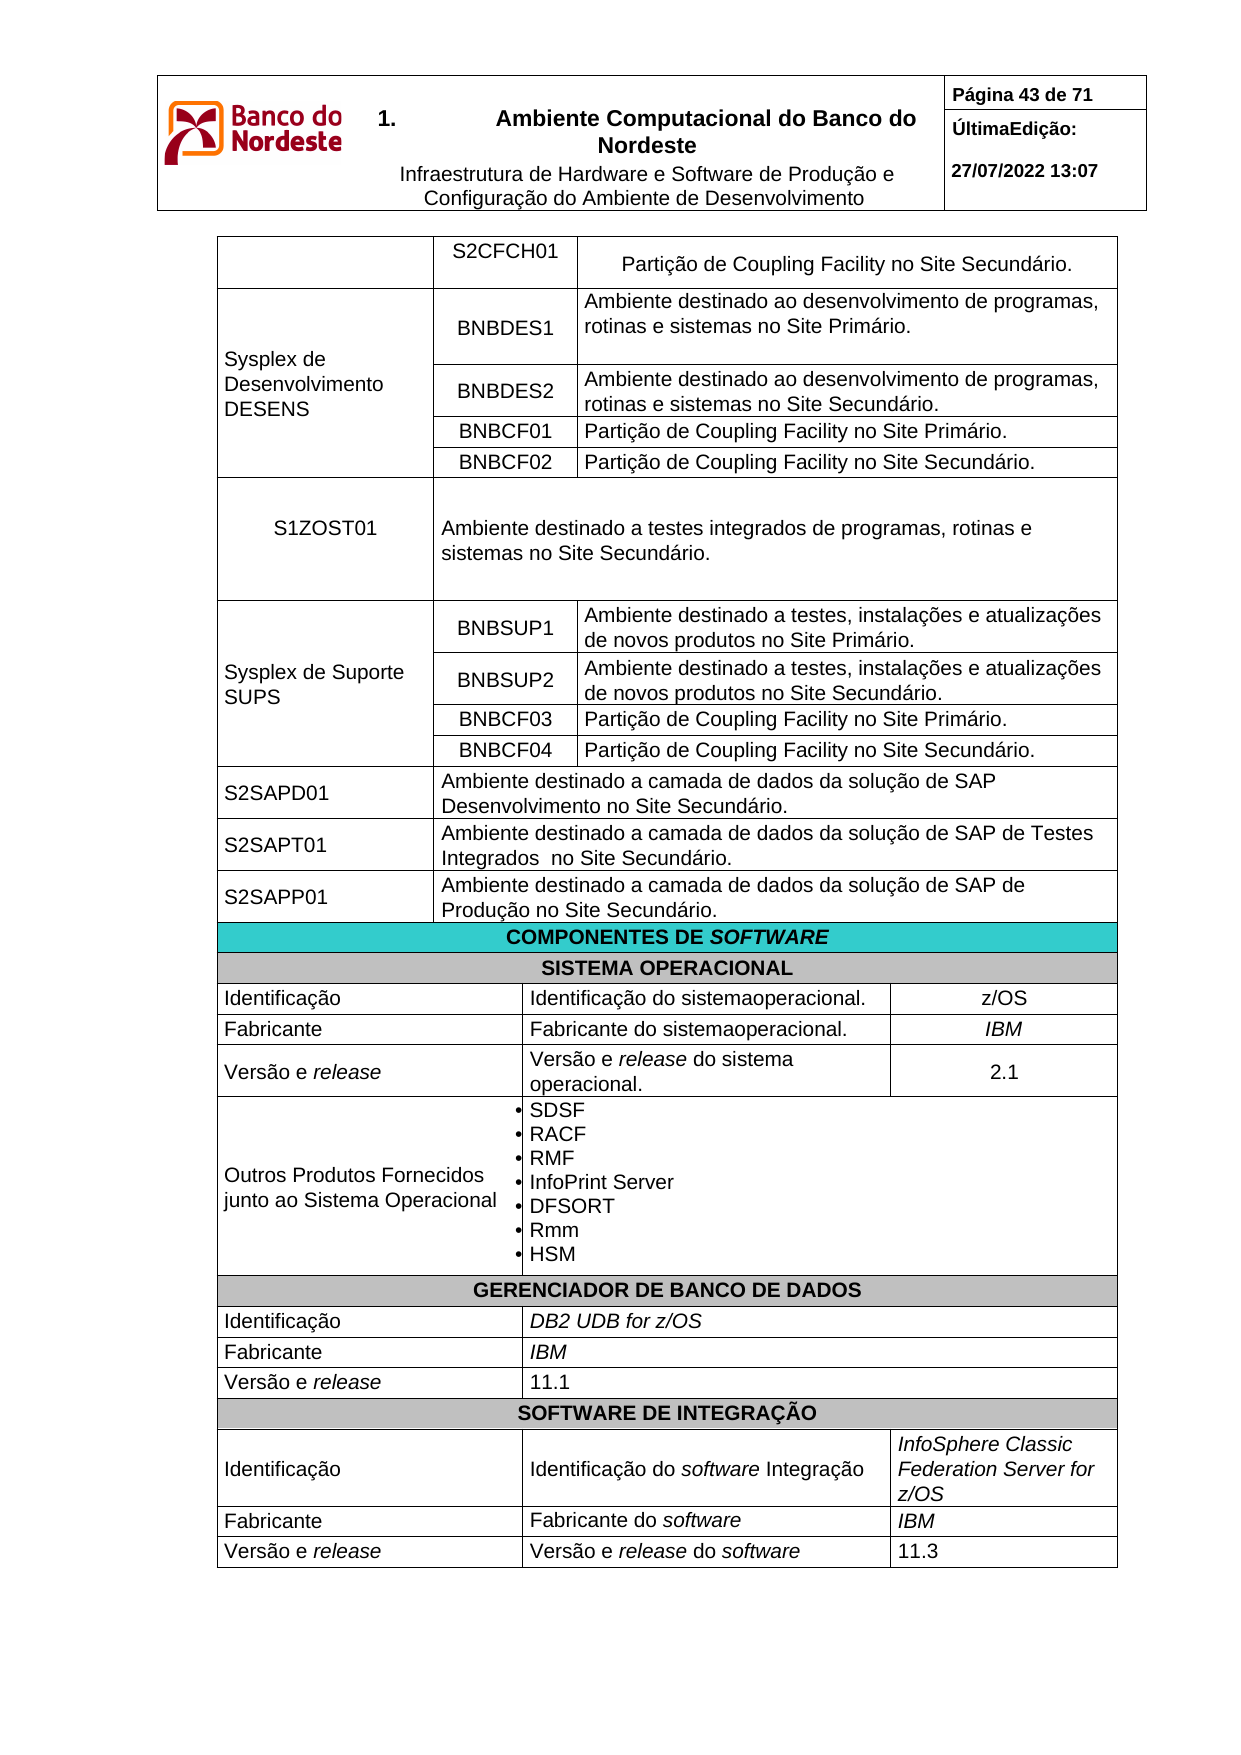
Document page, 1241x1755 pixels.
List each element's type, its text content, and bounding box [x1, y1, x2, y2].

table_cell Ambiente destinado ao desenvolvimento de programas, rotinas e sistemas no Site Primário. [578, 289, 1117, 364]
table_cell 2.1 [891, 1045, 1117, 1096]
table_cell Ambiente destinado a testes, instalações e atualizações de novos produtos no Site Secundário. [578, 653, 1117, 704]
table_cell S2SAPD01 [218, 767, 433, 818]
table_cell SOFTWARE DE INTEGRAÇÃO [218, 1399, 1117, 1428]
table_cell Ambiente destinado a camada de dados da solução de SAP de Produção no Site Secundário. [434, 871, 1117, 922]
table_cell BNBCF02 [434, 448, 577, 477]
table_cell Sysplex de Desenvolvimento DESENS [218, 289, 433, 477]
table_cell S2SAPP01 [218, 871, 433, 922]
table_cell Fabricante [218, 1015, 522, 1044]
table_cell S2CFCH01 [434, 237, 577, 288]
table_cell Ambiente destinado a camada de dados da solução de SAP de Testes Integrados no Site Secundário. [434, 819, 1117, 870]
table_cell Outros Produtos Fornecidos junto ao Sistema Operacional [218, 1097, 522, 1275]
table_cell DB2 UDB for z/OS [523, 1307, 1117, 1337]
table_cell Identificação do software Integração [523, 1430, 890, 1506]
table_cell Versão e release [218, 1537, 522, 1567]
table_cell Versão e release do sistema operacional. [523, 1045, 890, 1096]
table_cell Versão e release [218, 1368, 522, 1398]
table_cell Partição de Coupling Facility no Site Primário. [578, 417, 1117, 447]
table_cell IBM [891, 1015, 1117, 1044]
table_cell Identificação [218, 1430, 522, 1506]
table_cell BNBDES2 [434, 365, 577, 416]
table_cell Ambiente destinado ao desenvolvimento de programas, rotinas e sistemas no Site Secundário. [578, 365, 1117, 416]
table_cell BNBCF01 [434, 417, 577, 447]
table_cell Ambiente destinado a testes integrados de programas, rotinas e sistemas no Site Secundário. [434, 478, 1117, 600]
table_cell BNBDES1 [434, 289, 577, 364]
table_cell IBM [891, 1507, 1117, 1536]
table_cell Fabricante [218, 1507, 522, 1536]
table_cell Ambiente destinado a testes, instalações e atualizações de novos produtos no Site Primário. [578, 601, 1117, 652]
table_cell Sysplex de Suporte SUPS [218, 601, 433, 766]
table_cell SISTEMA OPERACIONAL [218, 953, 1117, 983]
table_cell Fabricante [218, 1338, 522, 1367]
table_cell IBM [523, 1338, 1117, 1367]
table_cell BNBCF04 [434, 736, 577, 766]
table_cell Identificação [218, 1307, 522, 1337]
table_cell Partição de Coupling Facility no Site Secundário. [578, 448, 1117, 477]
table_cell Fabricante do software [523, 1507, 890, 1536]
table_cell Ambiente destinado a camada de dados da solução de SAP Desenvolvimento no Site Secundário. [434, 767, 1117, 818]
table_cell SDSF RACF RMF InfoPrint Server DFSORT Rmm HSM [523, 1097, 1117, 1275]
table_cell 11.3 [891, 1537, 1117, 1567]
table_cell BNBSUP1 [434, 601, 577, 652]
table_cell 11.1 [523, 1368, 1117, 1398]
table_cell BNBSUP2 [434, 653, 577, 704]
table_header [218, 237, 433, 288]
table_cell Versão e release [218, 1045, 522, 1096]
table_cell GERENCIADOR DE BANCO DE DADOS [218, 1276, 1117, 1306]
table_cell z/OS [891, 984, 1117, 1013]
table_cell Partição de Coupling Facility no Site Secundário. [578, 736, 1117, 766]
table_cell S1ZOST01 [218, 478, 433, 600]
table_cell InfoSphere Classic Federation Server for z/OS [891, 1430, 1117, 1506]
table_cell Identificação [218, 984, 522, 1013]
table_cell S2SAPT01 [218, 819, 433, 870]
table_cell BNBCF03 [434, 705, 577, 735]
table_cell Versão e release do software [523, 1537, 890, 1567]
table_cell Partição de Coupling Facility no Site Secundário. [578, 237, 1117, 288]
table_cell Identificação do sistemaoperacional. [523, 984, 890, 1013]
table_cell Fabricante do sistemaoperacional. [523, 1015, 890, 1044]
table_cell Partição de Coupling Facility no Site Primário. [578, 705, 1117, 735]
table_cell COMPONENTES DE SOFTWARE [218, 923, 1117, 952]
